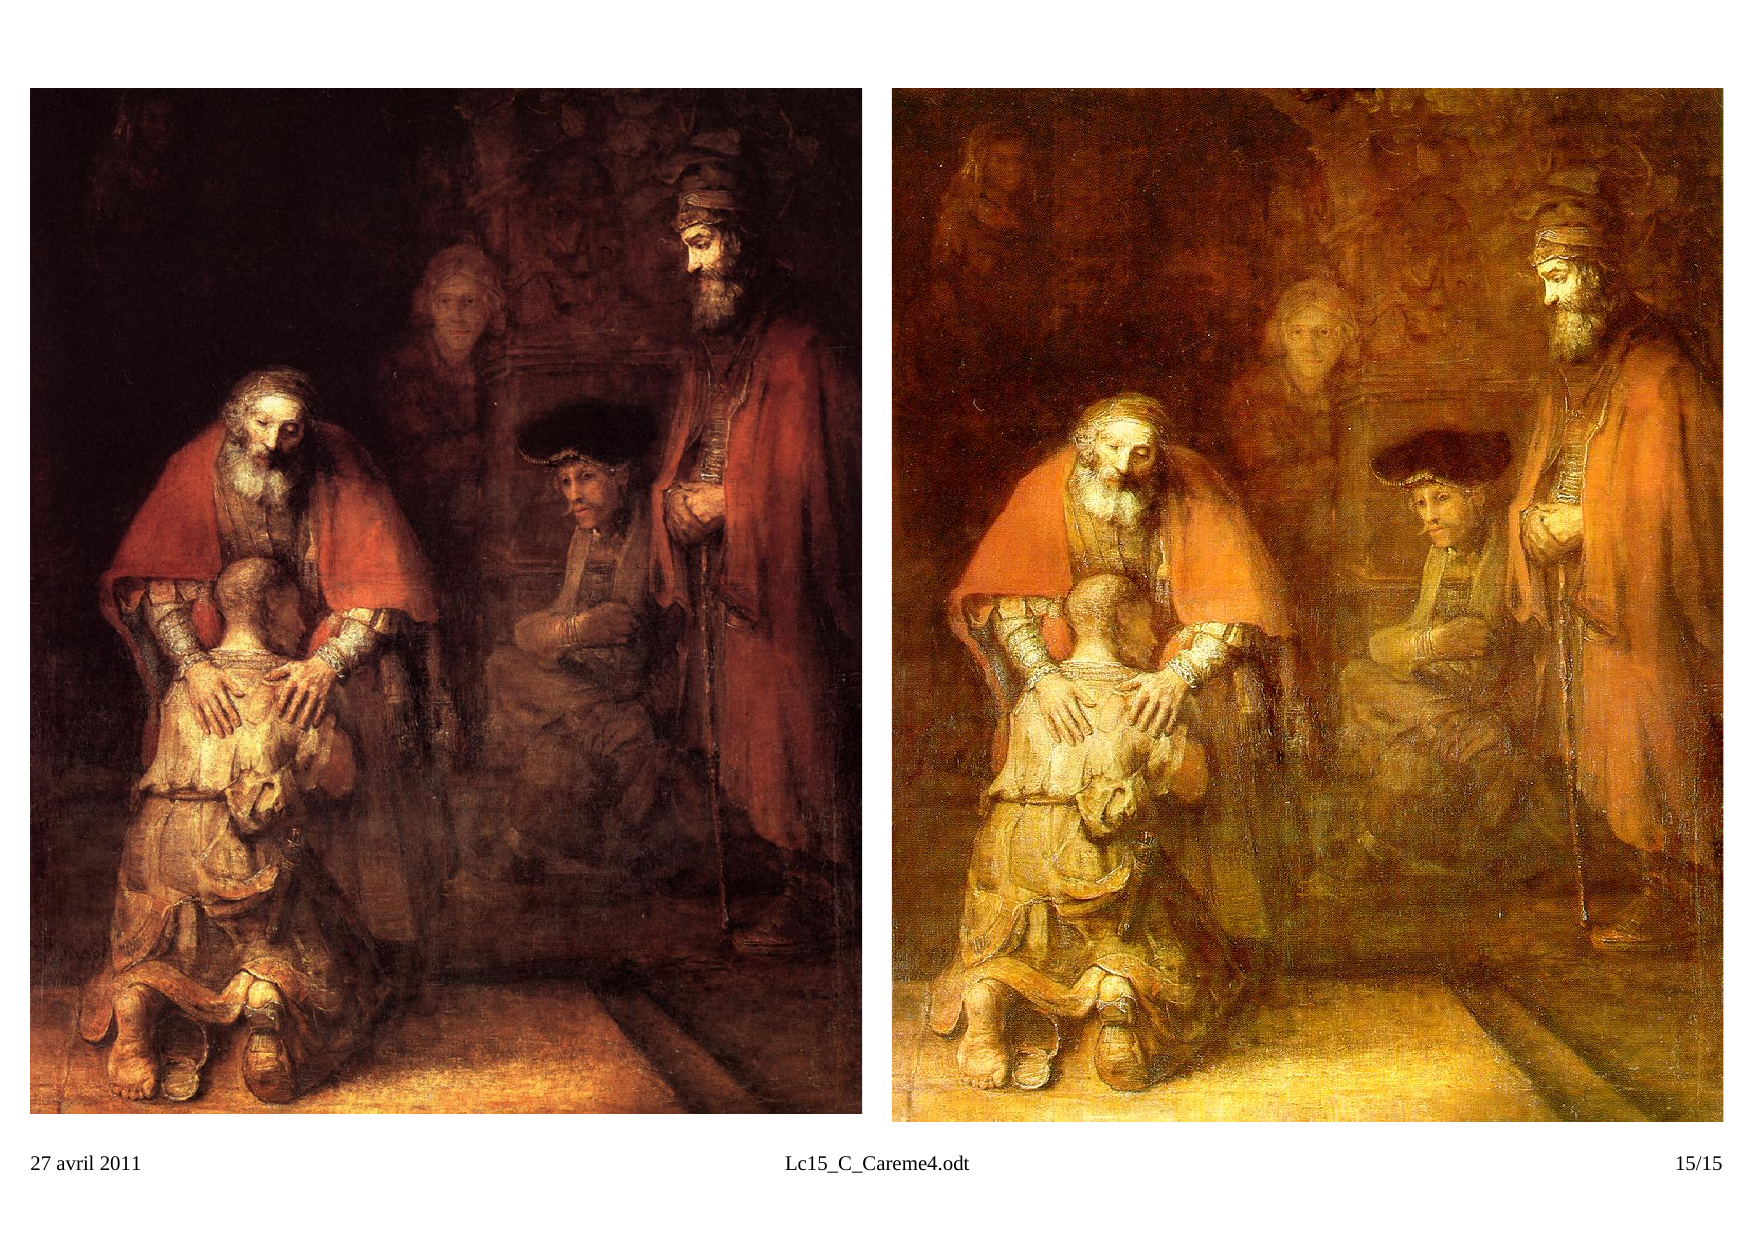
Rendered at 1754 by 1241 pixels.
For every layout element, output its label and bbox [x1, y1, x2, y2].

picture [30, 88, 863, 1114]
picture [891, 88, 1724, 1122]
